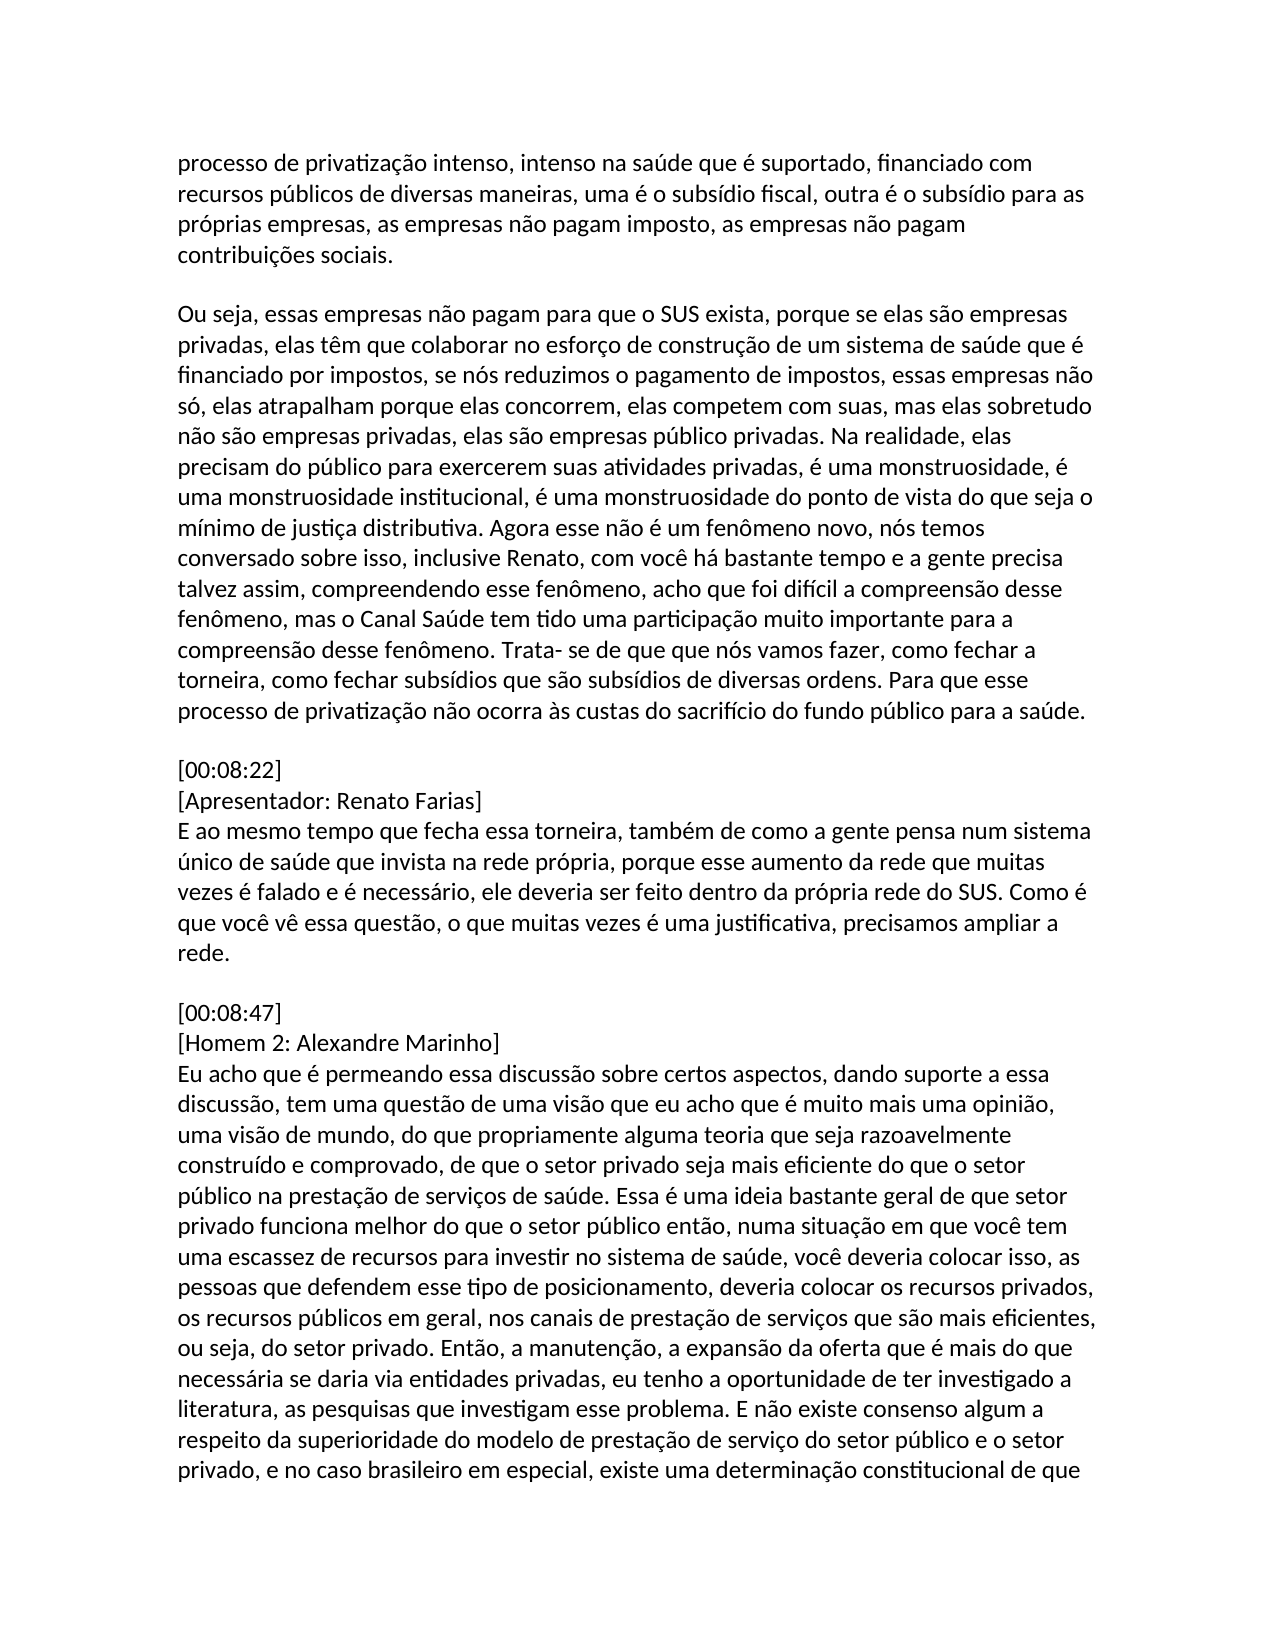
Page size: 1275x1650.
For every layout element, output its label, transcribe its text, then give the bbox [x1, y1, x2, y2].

text E ao mesmo tempo que fecha essa torneira, também de como a gente pensa num sistema único de saúde que invista na rede própria, porque esse aumento da rede que muitas vezes é falado e é necessário, ele deveria ser feito dentro da própria rede do SUS. Como é que você vê essa questão, o que muitas vezes é uma justificativa, precisamos ampliar a rede. [177, 816, 1098, 968]
text [00:08:22] [177, 754, 1098, 785]
text [00:08:47] [177, 997, 1098, 1027]
text [Apresentador: Renato Farias] [177, 785, 1098, 816]
text processo de privatização intenso, intenso na saúde que é suportado, financiado com recursos públicos de diversas maneiras, uma é o subsídio fiscal, outra é o subsídio para as próprias empresas, as empresas não pagam imposto, as empresas não pagam contribuições sociais. [177, 148, 1098, 270]
text [Homem 2: Alexandre Marinho] [177, 1027, 1098, 1058]
text Eu acho que é permeando essa discussão sobre certos aspectos, dando suporte a essa discussão, tem uma questão de uma visão que eu acho que é muito mais uma opinião, uma visão de mundo, do que propriamente alguma teoria que seja razoavelmente construído e comprovado, de que o setor privado seja mais eficiente do que o setor público na prestação de serviços de saúde. Essa é uma ideia bastante geral de que setor privado funciona melhor do que o setor público então, numa situação em que você tem uma escassez de recursos para investir no sistema de saúde, você deveria colocar isso, as pessoas que defendem esse tipo de posicionamento, deveria colocar os recursos privados, os recursos públicos em geral, nos canais de prestação de serviços que são mais eficientes, ou seja, do setor privado. Então, a manutenção, a expansão da oferta que é mais do que necessária se daria via entidades privadas, eu tenho a oportunidade de ter investigado a literatura, as pesquisas que investigam esse problema. E não existe consenso algum a respeito da superioridade do modelo de prestação de serviço do setor público e o setor privado, e no caso brasileiro em especial, existe uma determinação constitucional de que [177, 1058, 1098, 1485]
text Ou seja, essas empresas não pagam para que o SUS exista, porque se elas são empresas privadas, elas têm que colaborar no esforço de construção de um sistema de saúde que é financiado por impostos, se nós reduzimos o pagamento de impostos, essas empresas não só, elas atrapalham porque elas concorrem, elas competem com suas, mas elas sobretudo não são empresas privadas, elas são empresas público privadas. Na realidade, elas precisam do público para exercerem suas atividades privadas, é uma monstruosidade, é uma monstruosidade institucional, é uma monstruosidade do ponto de vista do que seja o mínimo de justiça distributiva. Agora esse não é um fenômeno novo, nós temos conversado sobre isso, inclusive Renato, com você há bastante tempo e a gente precisa talvez assim, compreendendo esse fenômeno, acho que foi difícil a compreensão desse fenômeno, mas o Canal Saúde tem tido uma participação muito importante para a compreensão desse fenômeno. Trata- se de que que nós vamos fazer, como fechar a torneira, como fechar subsídios que são subsídios de diversas ordens. Para que esse processo de privatização não ocorra às custas do sacrifício do fundo público para a saúde. [177, 298, 1098, 726]
